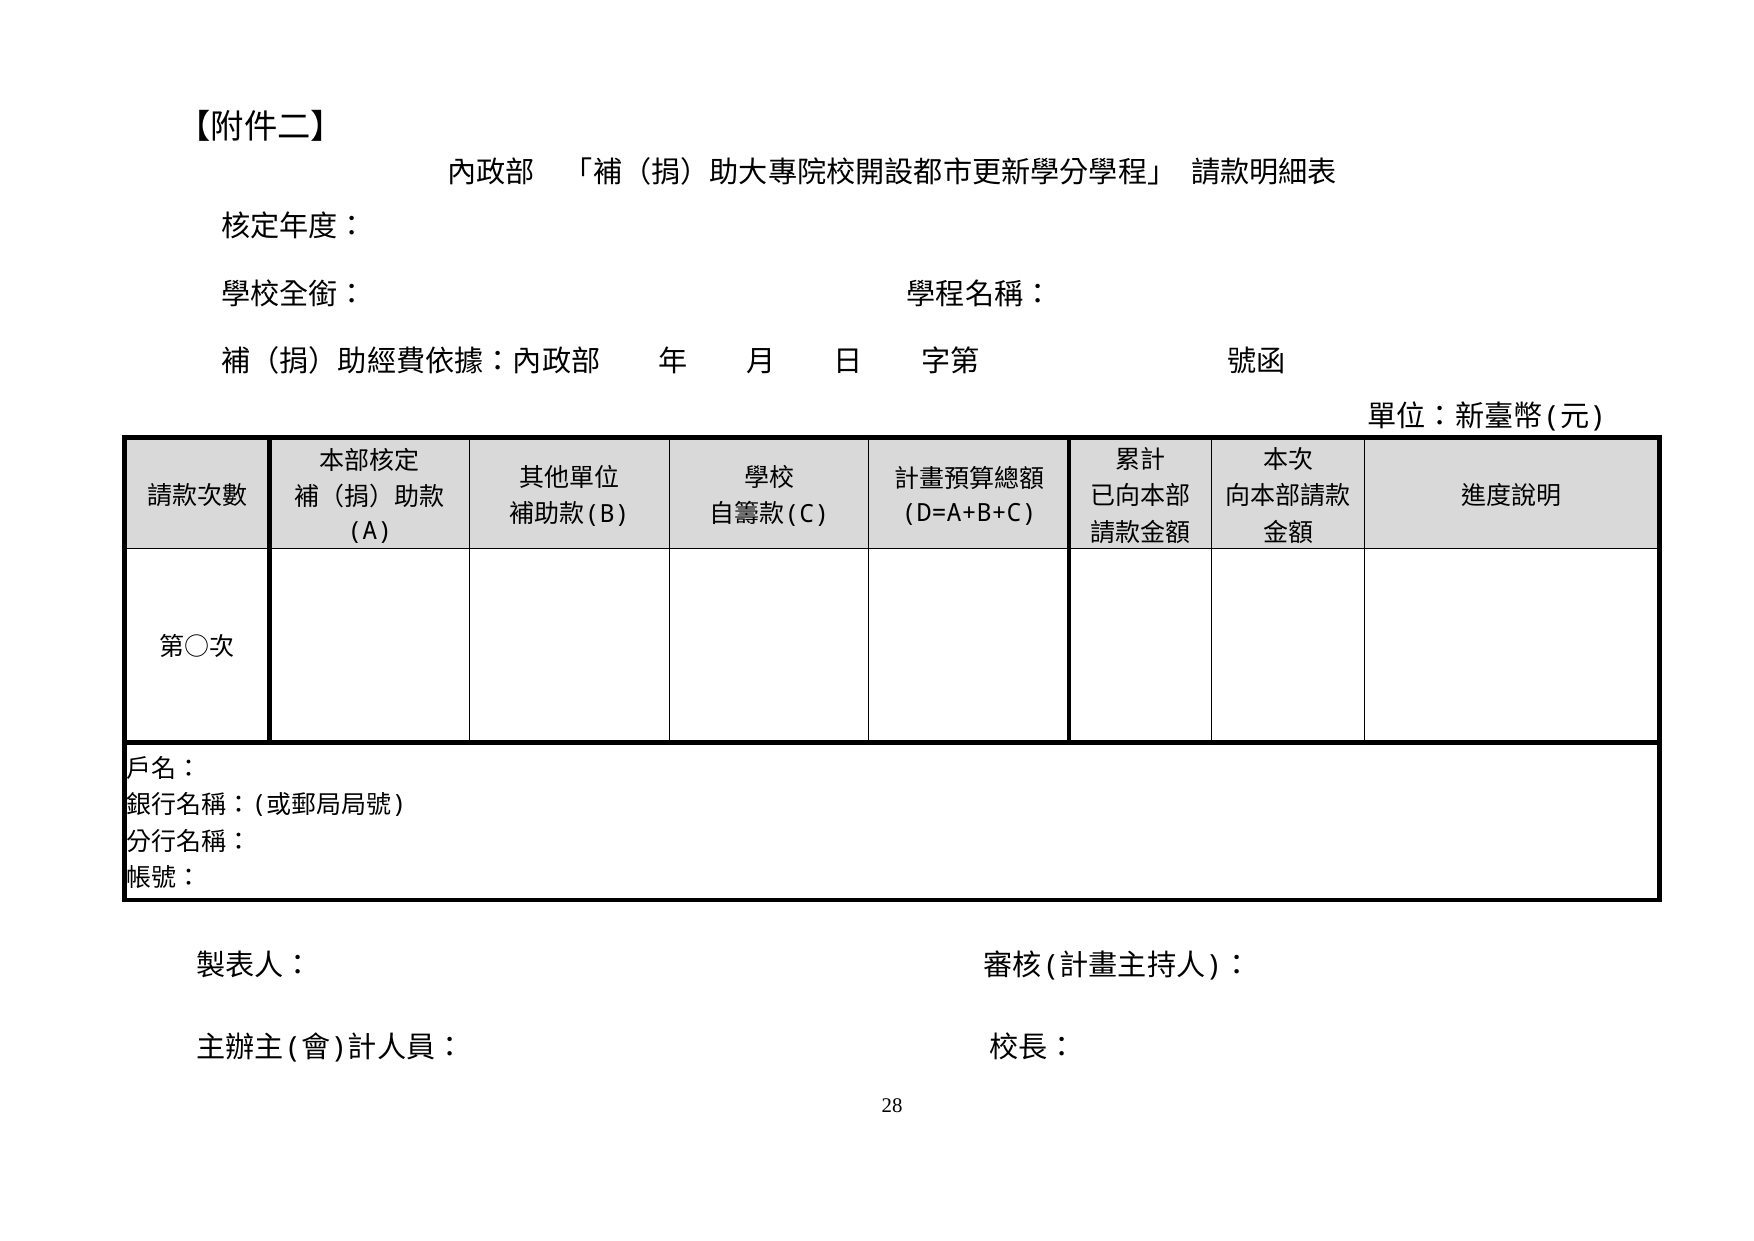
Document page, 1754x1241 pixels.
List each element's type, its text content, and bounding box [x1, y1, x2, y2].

table_header 請款次數 [127, 440, 267, 548]
text 單位：新臺幣(元) [177, 392, 1606, 435]
table_cell 第○次 [127, 549, 267, 740]
table_cell [869, 549, 1067, 740]
table_header 計畫預算總額 (D=A+B+C) [869, 440, 1067, 548]
table_cell [272, 549, 469, 740]
table_header 本次 向本部請款金額 [1212, 440, 1364, 548]
table_header 累計 已向本部 請款金額 [1071, 440, 1211, 548]
text 學校全銜： 學程名稱： [221, 270, 1708, 313]
text 主辦主(會)計人員： 校長： [177, 1024, 1666, 1066]
table_header 本部核定 補（捐）助款(A) [272, 440, 469, 548]
table_cell [670, 549, 868, 740]
text 補（捐）助經費依據：內政部 年 月 日 字第 號函 [221, 338, 1708, 380]
text 內政部 「補（捐）助大專院校開設都市更新學分學程」 請款明細表 [177, 148, 1606, 191]
table_cell [470, 549, 669, 740]
table_header 學校 自籌款(C) [670, 440, 868, 548]
text 【附件二】 [177, 100, 1606, 148]
table_cell 戶名： 銀行名稱：(或郵局局號) 分行名稱： 帳號： [127, 745, 1657, 897]
table_cell [1212, 549, 1364, 740]
table_cell [1071, 549, 1211, 740]
table_header 進度說明 [1365, 440, 1657, 548]
text 製表人： 審核(計畫主持人)： [177, 942, 1666, 984]
text 核定年度： [221, 203, 1708, 245]
table_header 其他單位 補助款(B) [470, 440, 669, 548]
table_cell [1365, 549, 1657, 740]
